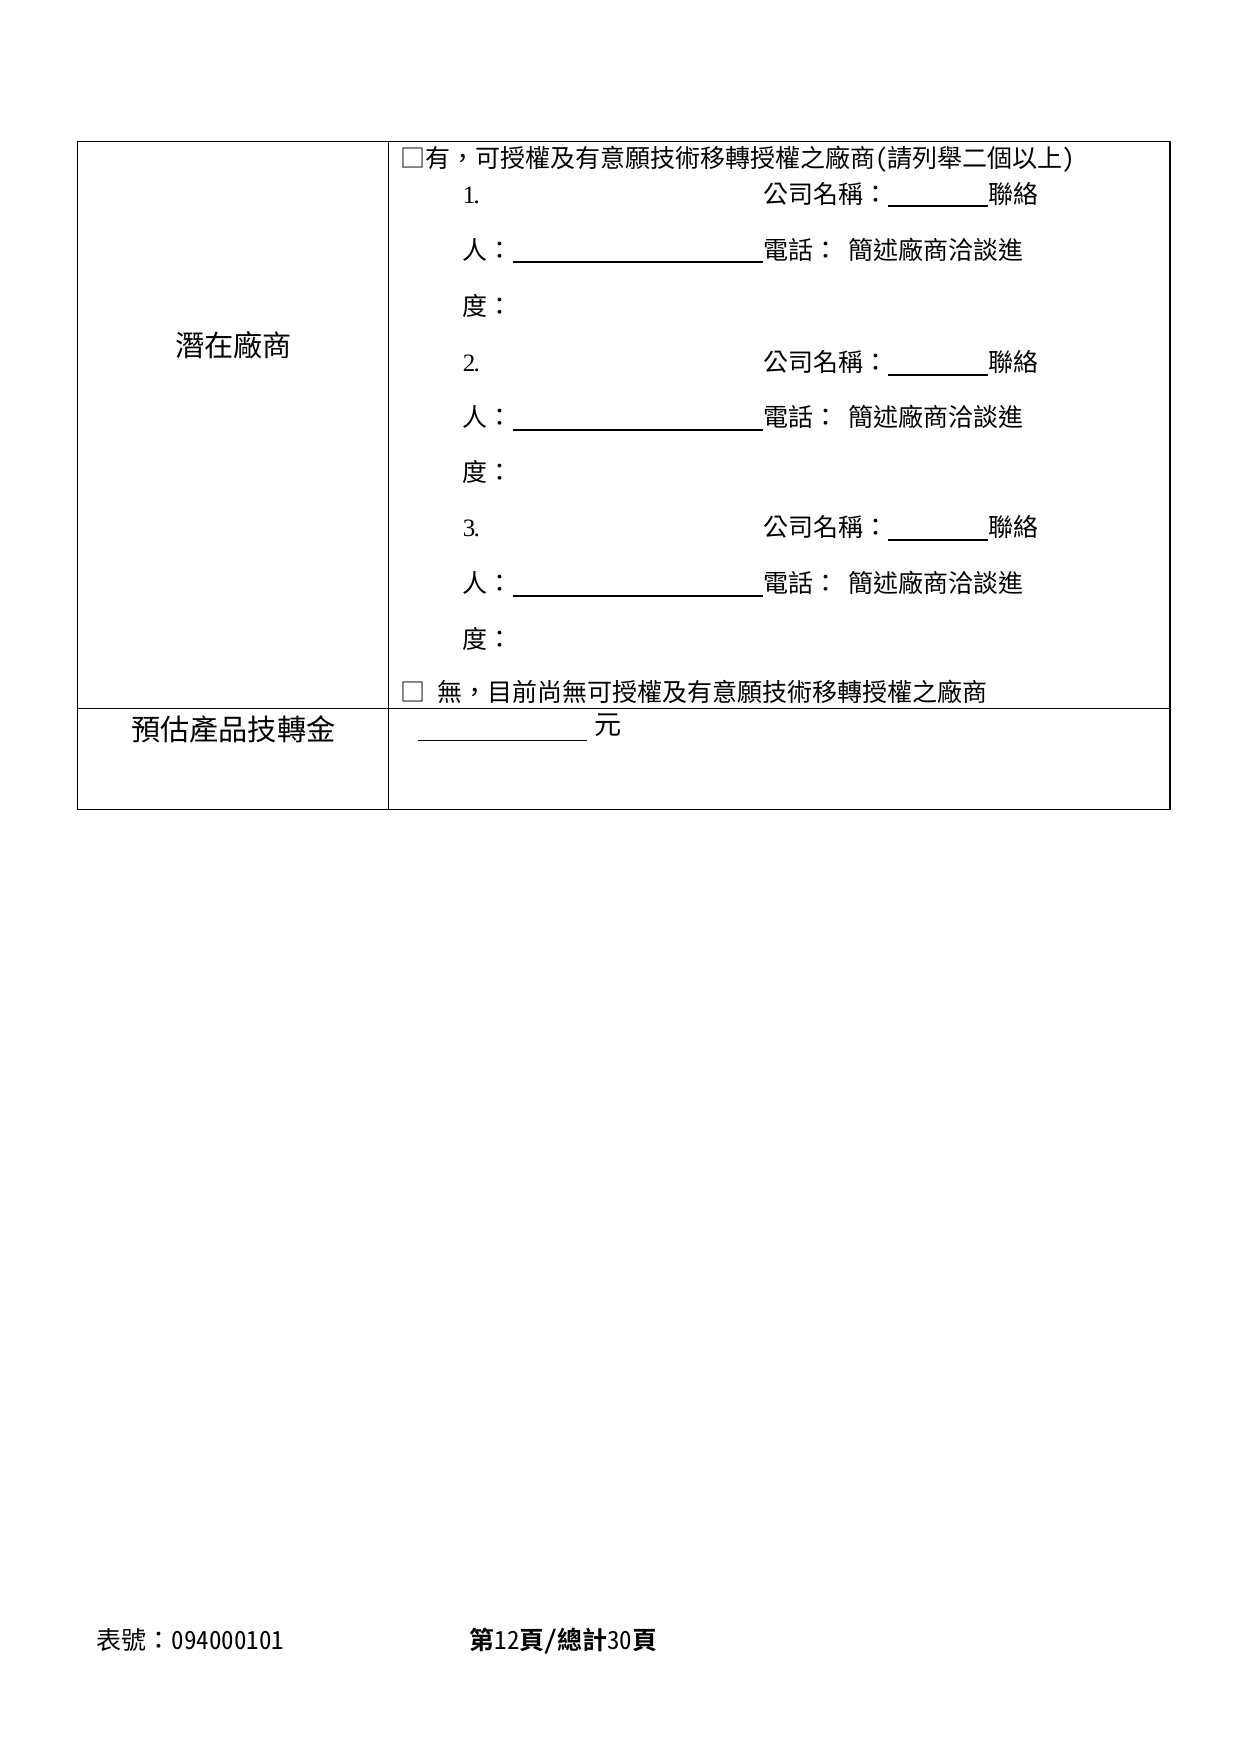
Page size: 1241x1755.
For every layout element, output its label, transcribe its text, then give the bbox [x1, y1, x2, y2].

table_cell 元 [389, 709, 1169, 809]
table_header 潛在廠商 [78, 142, 388, 708]
table_cell 預估產品技轉金 [78, 709, 388, 809]
table_header □有，可授權及有意願技術移轉授權之廠商(請列舉二個以上) 公司名稱： 聯絡人： 電話： 簡述廠商洽談進度： 公司名稱： 聯絡人： 電話： 簡述廠商洽談進度： 公司名稱： 聯絡人： 電話： 簡述廠商洽談進度： □ 無，目前尚無可授權及有意願技術移轉授權之廠商 [389, 142, 1169, 708]
